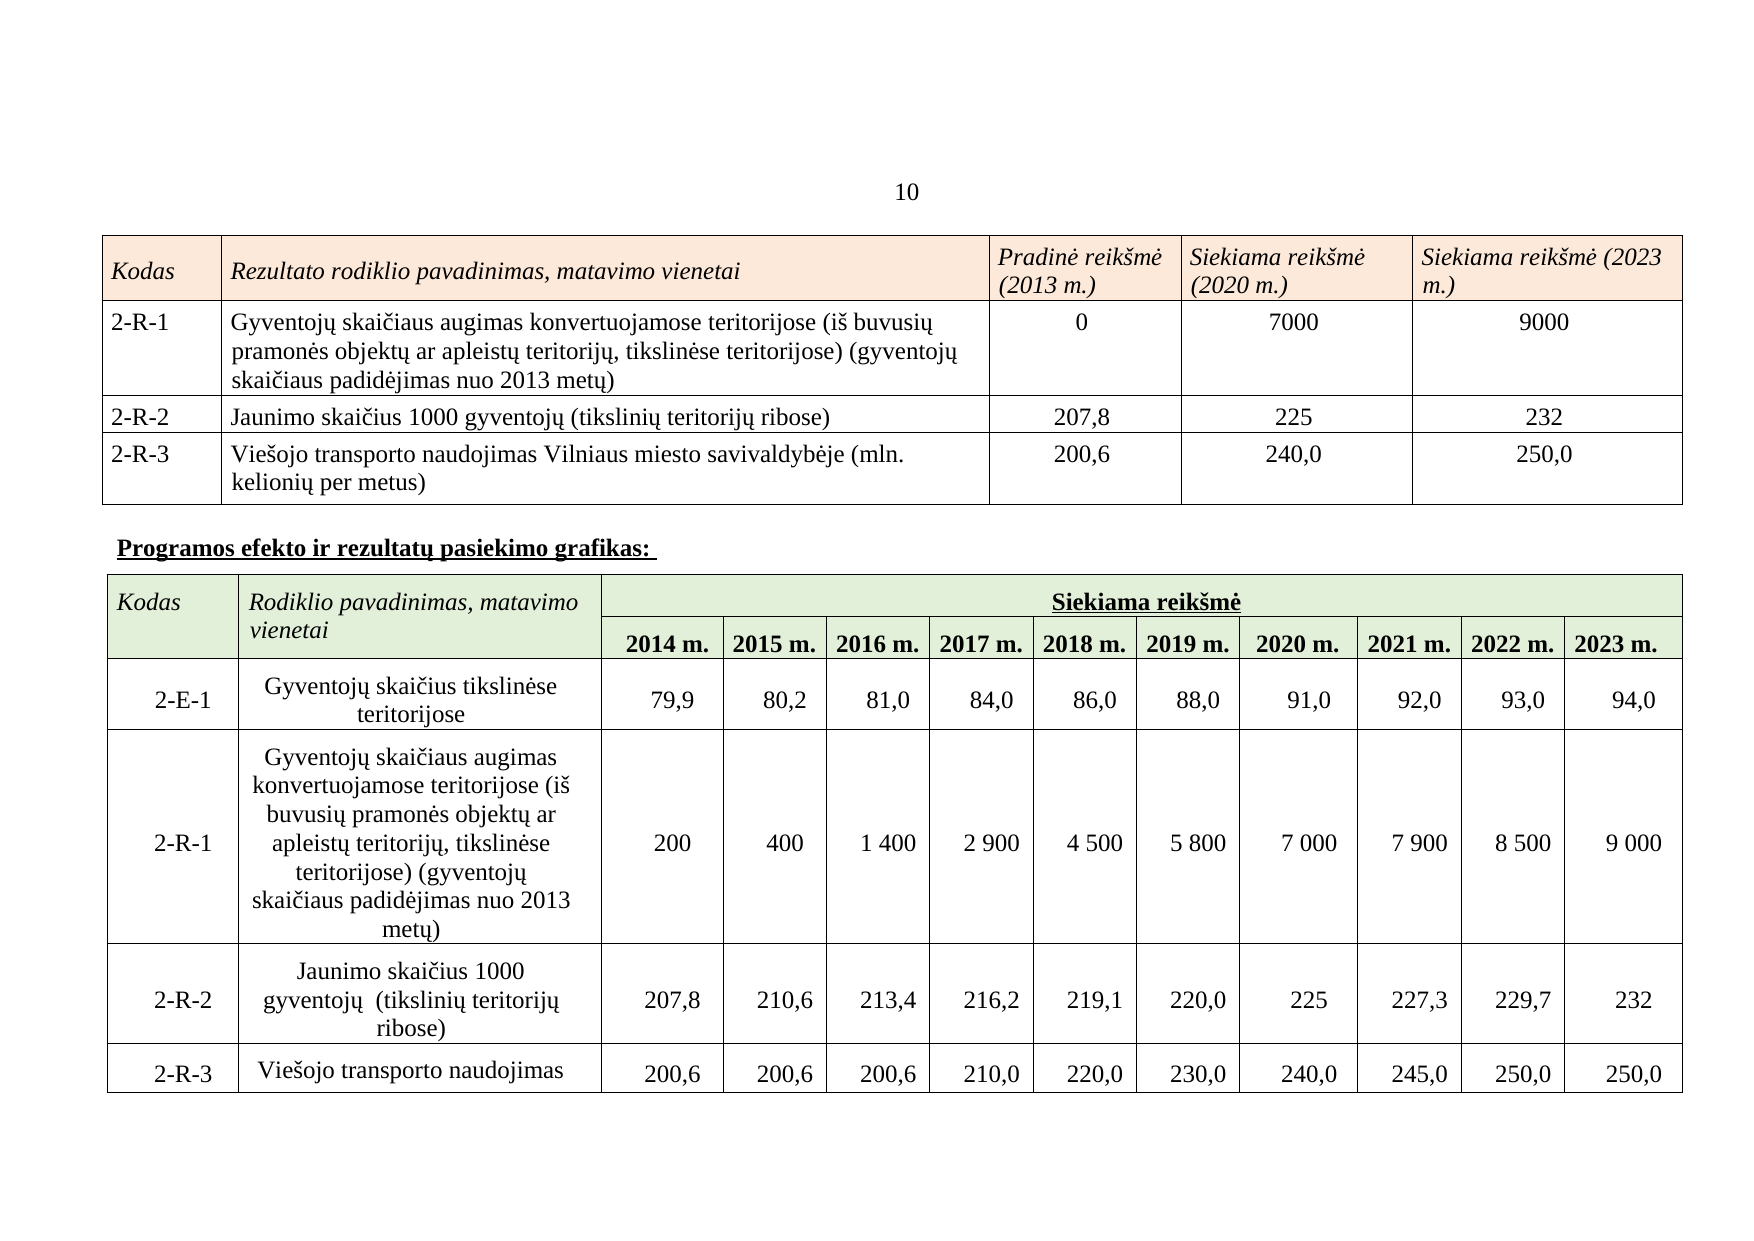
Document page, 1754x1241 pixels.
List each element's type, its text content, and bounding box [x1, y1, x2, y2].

table_cell 2-R-1 [103, 301, 221, 395]
table_cell Viešojo transporto naudojimas Vilniaus miesto savivaldybėje (mln. kelionių per metus) [222, 433, 989, 503]
table_cell 1 400 [827, 730, 929, 943]
table_cell 7 900 [1358, 730, 1461, 943]
table_cell 2022 m. [1462, 617, 1564, 658]
table_cell 2-R-1 [108, 730, 238, 943]
table_header [1461, 575, 1565, 616]
table_cell 240,0 [1240, 1044, 1357, 1092]
table_cell 94,0 [1565, 659, 1682, 729]
table_cell 2-R-2 [103, 396, 221, 432]
table_cell 200,6 [602, 1044, 723, 1092]
table_cell 227,3 [1358, 944, 1461, 1043]
table_cell 91,0 [1240, 659, 1357, 729]
table_header [602, 575, 826, 616]
table_cell 79,9 [602, 659, 723, 729]
table_cell 9 000 [1565, 730, 1682, 943]
table_cell 200 [602, 730, 723, 943]
table_cell 2021 m. [1358, 617, 1461, 658]
table_cell 2023 m. [1565, 617, 1682, 658]
table_cell 250,0 [1565, 1044, 1682, 1092]
table_cell 232 [1413, 396, 1682, 432]
table_cell 240,0 [1182, 433, 1412, 503]
table_cell Jaunimo skaičius 1000 gyventojų (tikslinių teritorijų ribose) [222, 396, 989, 432]
table_header [1240, 575, 1358, 616]
table_cell 2-R-3 [103, 433, 221, 503]
table_cell 220,0 [1034, 1044, 1136, 1092]
table_cell 219,1 [1034, 944, 1136, 1043]
table_cell 2020 m. [1240, 617, 1357, 658]
table_cell 0 [990, 301, 1181, 395]
table_cell Gyventojų skaičiaus augimas konvertuojamose teritorijose (iš buvusių pramonės objektų ar apleistų teritorijų, tikslinėse teritorijose) (gyventojų skaičiaus padidėjimas nuo 2013 metų) [239, 730, 601, 943]
table_cell 200,6 [724, 1044, 826, 1092]
table_cell 81,0 [827, 659, 929, 729]
table_header Siekiama reikšmė (2023 m.) [1413, 236, 1682, 300]
table_cell Gyventojų skaičiaus augimas konvertuojamose teritorijose (iš buvusių pramonės objektų ar apleistų teritorijų, tikslinėse teritorijose) (gyventojų skaičiaus padidėjimas nuo 2013 metų) [222, 301, 989, 395]
table_cell 225 [1182, 396, 1412, 432]
table_cell Viešojo transporto naudojimas [239, 1044, 601, 1092]
table_cell 200,6 [990, 433, 1181, 503]
table_cell 232 [1565, 944, 1682, 1043]
table_cell 4 500 [1034, 730, 1136, 943]
table_cell 2-R-2 [108, 944, 238, 1043]
table_cell 2014 m. [602, 617, 723, 658]
table_header Kodas [103, 236, 221, 300]
table_cell 250,0 [1413, 433, 1682, 503]
table_header Siekiama reikšmė (2020 m.) [1182, 236, 1412, 300]
table_cell 2016 m. [827, 617, 929, 658]
table_cell 245,0 [1358, 1044, 1461, 1092]
text Programos efekto ir rezultatų pasiekimo grafikas: [117, 533, 1742, 562]
table_cell 5 800 [1137, 730, 1239, 943]
table_cell 2019 m. [1137, 617, 1239, 658]
table_cell 400 [724, 730, 826, 943]
table_cell 213,4 [827, 944, 929, 1043]
table_header Rodiklio pavadinimas, matavimo vienetai [239, 575, 601, 658]
table_cell 2017 m. [930, 617, 1033, 658]
table_cell 200,6 [827, 1044, 929, 1092]
table_cell 2-E-1 [108, 659, 238, 729]
table_cell 225 [1240, 944, 1357, 1043]
table_header [1358, 575, 1461, 616]
table_cell 84,0 [930, 659, 1033, 729]
table_header Rezultato rodiklio pavadinimas, matavimo vienetai [222, 236, 989, 300]
table_cell 92,0 [1358, 659, 1461, 729]
table_header [1565, 575, 1682, 616]
table_header Siekiama reikšmė [1033, 575, 1240, 616]
table_cell 93,0 [1462, 659, 1564, 729]
table_cell 250,0 [1462, 1044, 1564, 1092]
table_cell 8 500 [1462, 730, 1564, 943]
table_cell 2 900 [930, 730, 1033, 943]
table_header Kodas [108, 575, 238, 658]
table_header [930, 575, 1033, 616]
table_cell 207,8 [602, 944, 723, 1043]
table_cell 88,0 [1137, 659, 1239, 729]
table_cell 7 000 [1240, 730, 1357, 943]
table_cell 2015 m. [724, 617, 826, 658]
table_header [826, 575, 930, 616]
table_cell 210,0 [930, 1044, 1033, 1092]
table_cell 80,2 [724, 659, 826, 729]
table_header Pradinė reikšmė (2013 m.) [990, 236, 1181, 300]
table_cell 207,8 [990, 396, 1181, 432]
table_cell 2018 m. [1034, 617, 1136, 658]
table_cell 86,0 [1034, 659, 1136, 729]
table_cell 2-R-3 [108, 1044, 238, 1092]
table_cell 210,6 [724, 944, 826, 1043]
table_cell 230,0 [1137, 1044, 1239, 1092]
table_cell 216,2 [930, 944, 1033, 1043]
table_cell 220,0 [1137, 944, 1239, 1043]
table_cell Jaunimo skaičius 1000 gyventojų (tikslinių teritorijų ribose) [239, 944, 601, 1043]
table_cell Gyventojų skaičius tikslinėse teritorijose [239, 659, 601, 729]
table_cell 9000 [1413, 301, 1682, 395]
table_cell 229,7 [1462, 944, 1564, 1043]
table_cell 7000 [1182, 301, 1412, 395]
